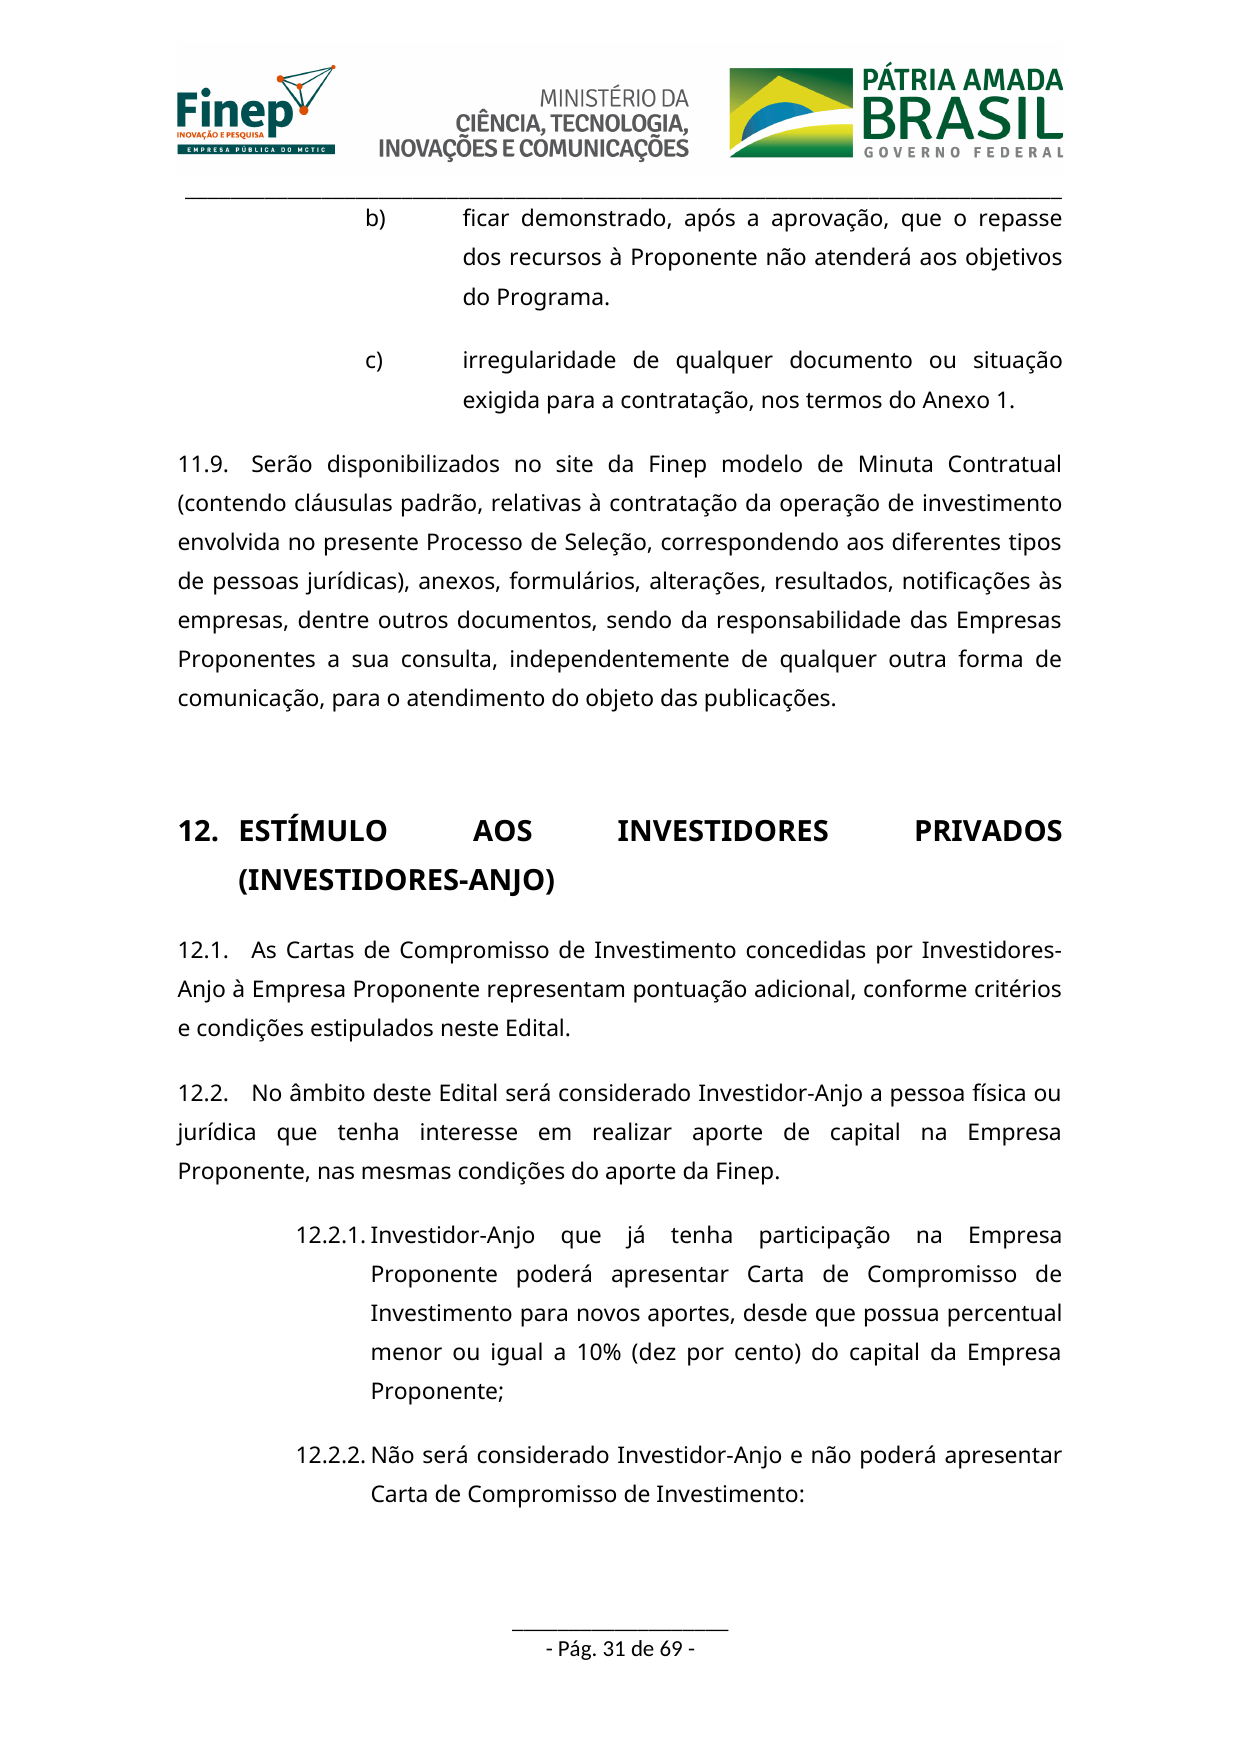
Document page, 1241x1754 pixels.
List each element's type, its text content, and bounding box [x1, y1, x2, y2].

list No âmbito deste Edital será considerado Investidor-Anjo a pessoa física ou jurídica que tenha interesse em realizar aporte de capital na Empresa Proponente, nas mesmas condições do aporte da Finep. [177, 1076, 1063, 1186]
list irregularidade de qualquer documento ou situação exigida para a contratação, nos termos do Anexo 1. [365, 344, 1063, 415]
list ficar demonstrado, após a aprovação, que o repasse dos recursos à Proponente não atenderá aos objetivos do Programa. [365, 202, 1063, 312]
list Investidor-Anjo que já tenha participação na Empresa Proponente poderá apresentar Carta de Compromisso de Investimento para novos aportes, desde que possua percentual menor ou igual a 10% (dez por cento) do capital da Empresa Proponente; [295, 1219, 1063, 1406]
list ESTÍMULO AOS INVESTIDORES PRIVADOS (INVESTIDORES-ANJO) [177, 810, 1063, 899]
list Não será considerado Investidor-Anjo e não poderá apresentar Carta de Compromisso de Investimento: [295, 1439, 1063, 1509]
list As Cartas de Compromisso de Investimento concedidas por Investidores-Anjo à Empresa Proponente representam pontuação adicional, conforme critérios e condições estipulados neste Edital. [177, 934, 1063, 1044]
list Serão disponibilizados no site da Finep modelo de Minuta Contratual (contendo cláusulas padrão, relativas à contratação da operação de investimento envolvida no presente Processo de Seleção, correspondendo aos diferentes tipos de pessoas jurídicas), anexos, formulários, alterações, resultados, notificações às empresas, dentre outros documentos, sendo da responsabilidade das Empresas Proponentes a sua consulta, independentemente de qualquer outra forma de comunicação, para o atendimento do objeto das publicações. [177, 448, 1063, 713]
